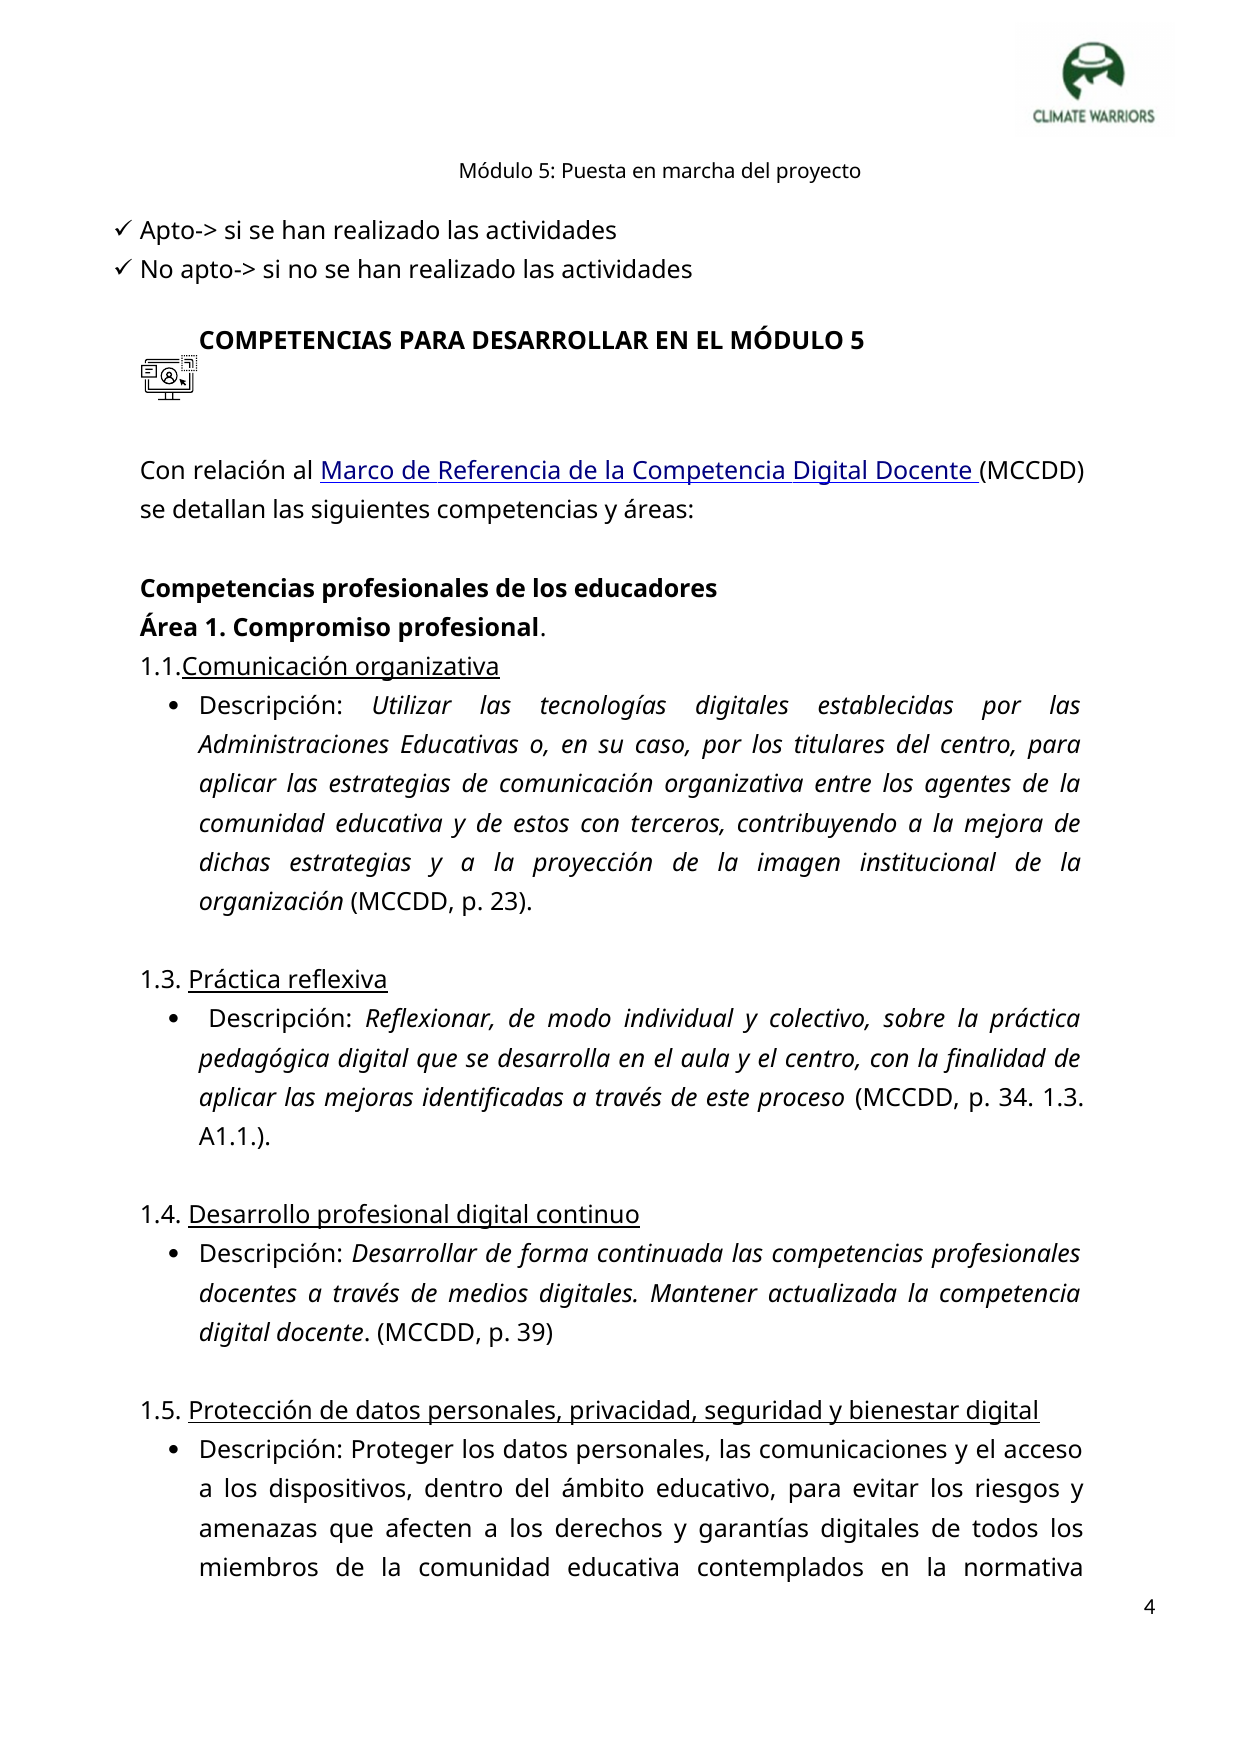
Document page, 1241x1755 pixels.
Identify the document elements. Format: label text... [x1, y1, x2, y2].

list No apto-> si no se han realizado las actividades [113, 252, 1084, 286]
text Área 1. Compromiso profesional. [139, 609, 1084, 643]
list Descripción: Reflexionar, de modo individual y colectivo, sobre la práctica pedagógica digital que se desarrolla en el aula y el centro, con la finalidad de aplicar las mejoras identificadas a través de este proceso (MCCDD, p. 34. 1.3. A1.1.). [169, 1001, 1084, 1153]
list Apto-> si se han realizado las actividades [113, 212, 1084, 247]
text 1.5. Protección de datos personales, privacidad, seguridad y bienestar digital [139, 1393, 1084, 1427]
text 1.1.Comunicación organizativa [139, 648, 1084, 683]
text Competencias profesionales de los educadores [139, 570, 1084, 604]
text Con relación al Marco de Referencia de la Competencia Digital Docente (MCCDD) se detallan las siguientes competencias y áreas: [139, 453, 1084, 526]
text 1.4. Desarrollo profesional digital continuo [139, 1197, 1084, 1231]
list Descripción: Desarrollar de forma continuada las competencias profesionales docentes a través de medios digitales. Mantener actualizada la competencia digital docente. (MCCDD, p. 39) [169, 1236, 1084, 1348]
text 1.3. Práctica reflexiva [139, 962, 1084, 996]
list Descripción: Proteger los datos personales, las comunicaciones y el acceso a los dispositivos, dentro del ámbito educativo, para evitar los riesgos y amenazas que afecten a los derechos y garantías digitales de todos los miembros de la comunidad educativa contemplados en la normativa [169, 1432, 1084, 1583]
text COMPETENCIAS PARA DESARROLLAR EN EL MÓDULO 5 [139, 323, 1084, 408]
list Descripción: Utilizar las tecnologías digitales establecidas por las Administraciones Educativas o, en su caso, por los titulares del centro, para aplicar las estrategias de comunicación organizativa entre los agentes de la comunidad educativa y de estos con terceros, contribuyendo a la mejora de dichas estrategias y a la proyección de la imagen institucional de la organización (MCCDD, p. 23). [169, 688, 1084, 918]
